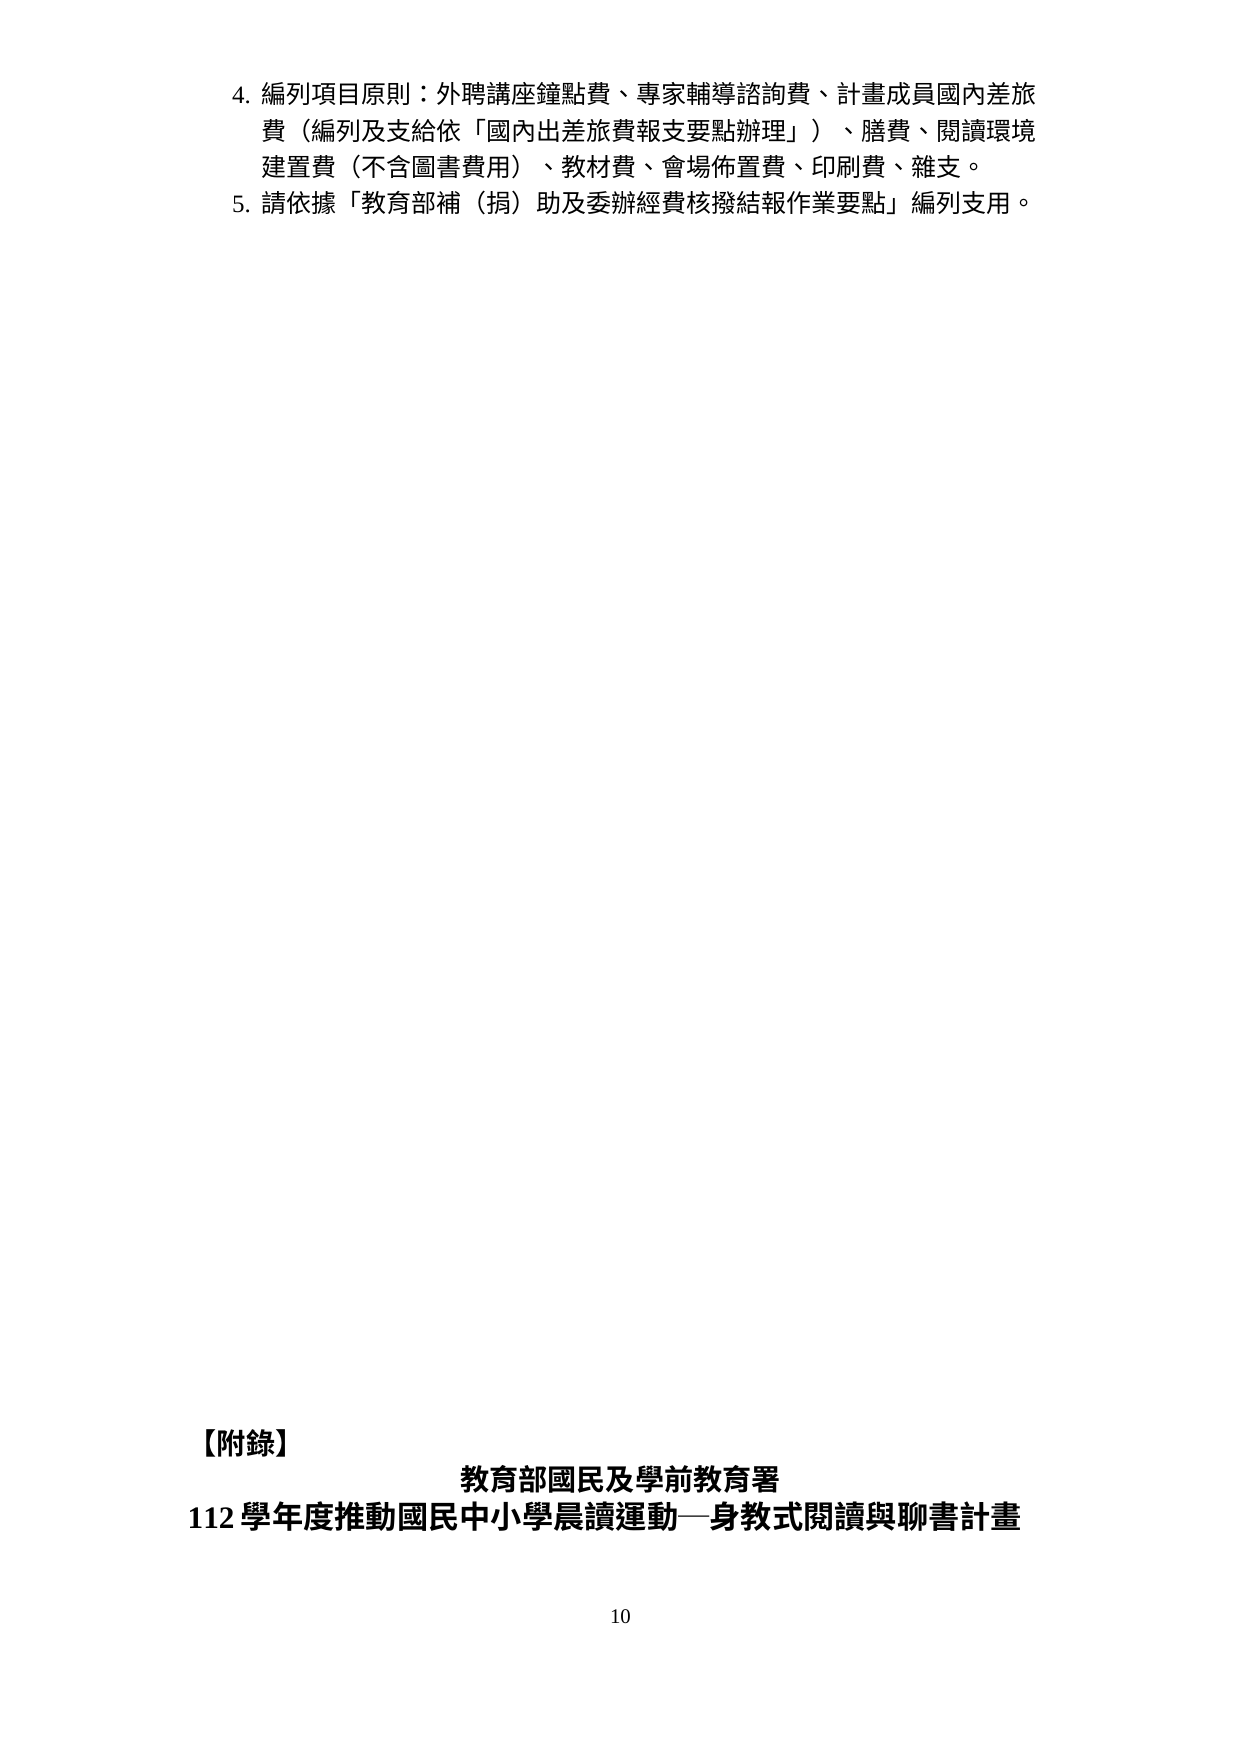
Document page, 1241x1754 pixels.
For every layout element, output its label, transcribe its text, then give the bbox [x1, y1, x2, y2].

list 請依據「教育部補（捐）助及委辦經費核撥結報作業要點」編列支用。 [232, 184, 1053, 220]
text 教育部國民及學前教育署 [187, 1461, 1053, 1498]
text 112學年度推動國民中小學晨讀運動─身教式閱讀與聊書計畫 [187, 1498, 1053, 1536]
list 編列項目原則：外聘講座鐘點費、專家輔導諮詢費、計畫成員國內差旅費（編列及支給依「國內出差旅費報支要點辦理」）、膳費、閱讀環境建置費（不含圖書費用）、教材費、會場佈置費、印刷費、雜支。 [232, 75, 1053, 184]
text 【附錄】 [187, 1427, 1053, 1461]
